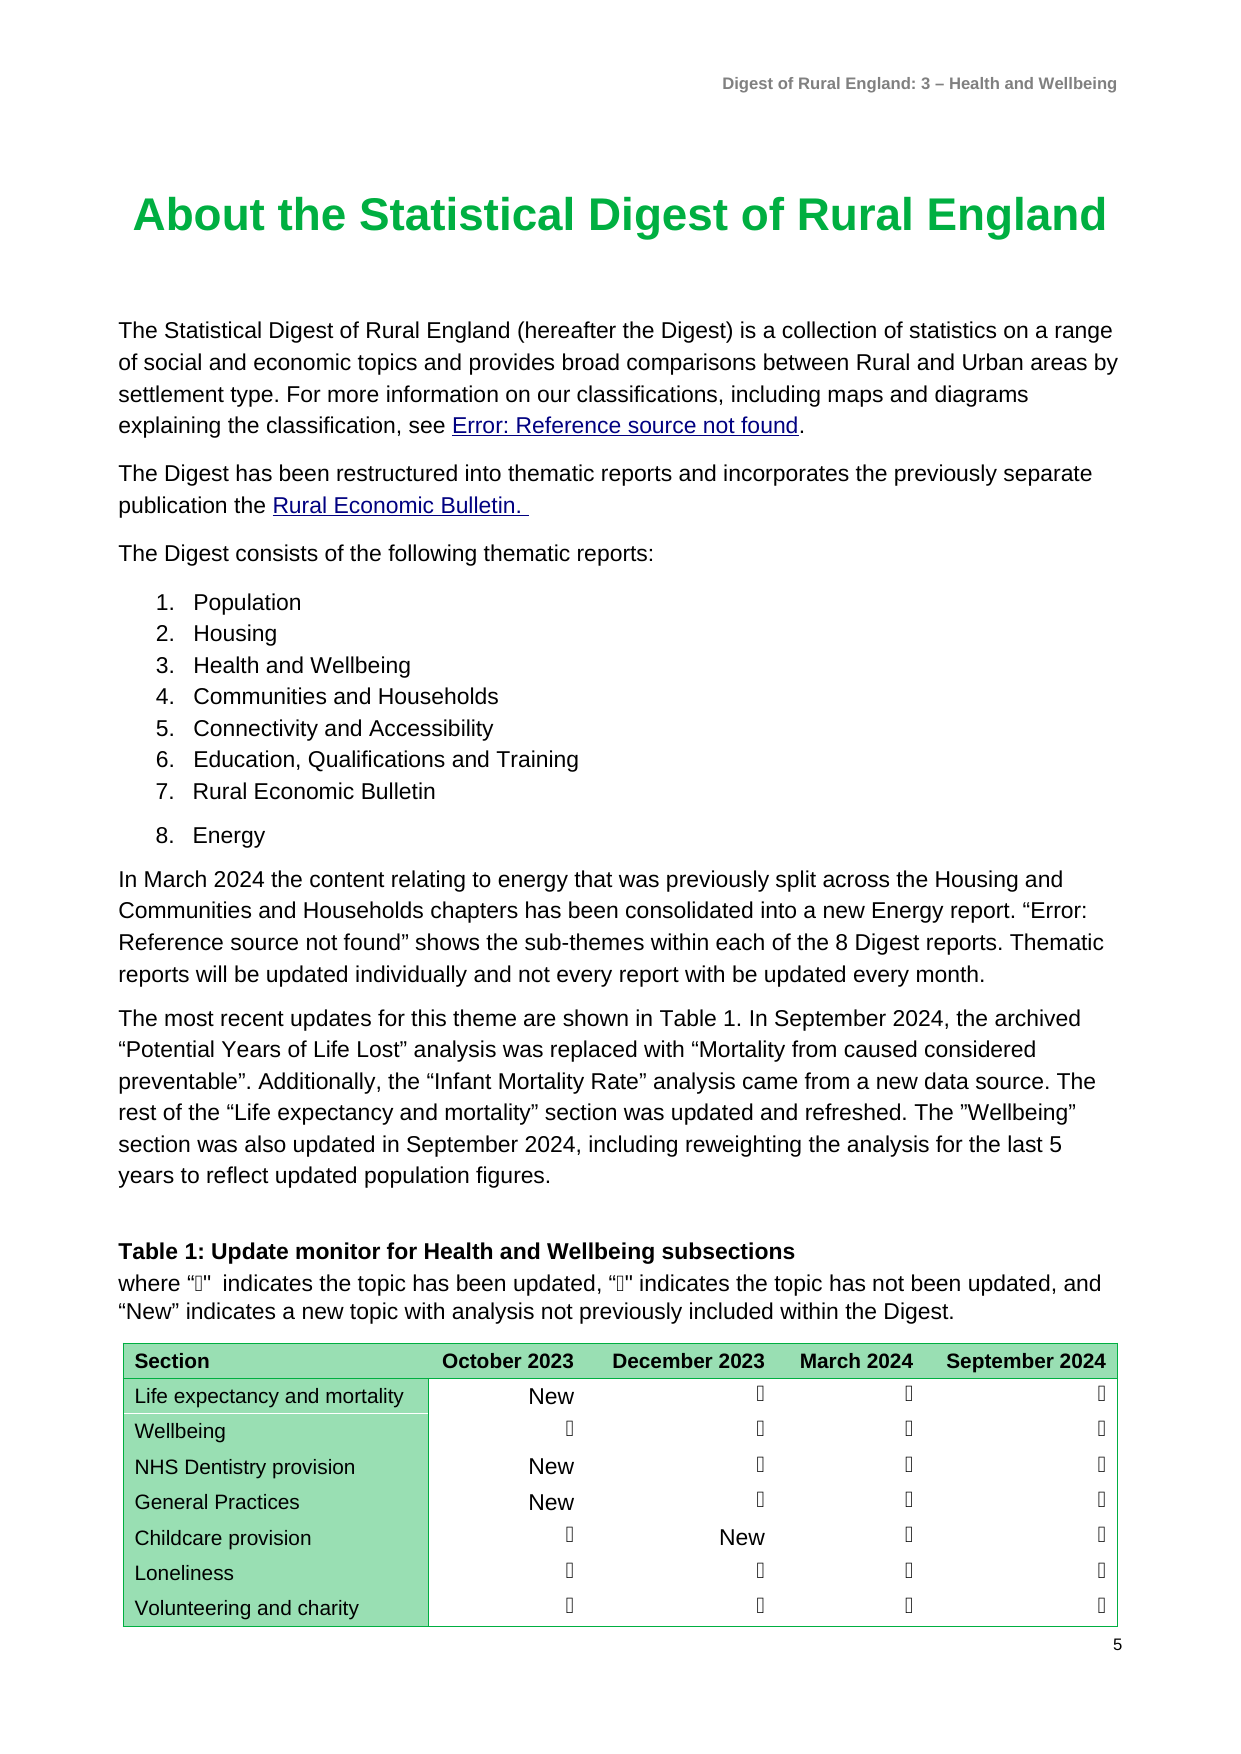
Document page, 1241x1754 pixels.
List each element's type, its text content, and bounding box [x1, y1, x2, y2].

table_cell  [924, 1520, 1117, 1555]
table_cell r [429, 1520, 585, 1555]
list Communities and Households [156, 683, 1122, 709]
table_cell  [924, 1555, 1117, 1591]
table_cell  [924, 1484, 1117, 1520]
list Rural Economic Bulletin [155, 778, 1122, 804]
list Education, Qualifications and Training [156, 746, 1122, 773]
table_cell Childcare provision [124, 1520, 428, 1555]
subtitle About the Statistical Digest of Rural England [118, 188, 1122, 241]
table_cell  [429, 1591, 585, 1626]
table_cell r [585, 1449, 776, 1484]
table_cell  [924, 1591, 1117, 1626]
table_cell r [585, 1555, 776, 1591]
table_cell New [429, 1379, 585, 1413]
table_cell Loneliness [124, 1555, 428, 1591]
text The Digest has been restructured into thematic reports and incorporates the previously separate publication the Rural Economic Bulletin. [118, 460, 1122, 518]
table_cell r [776, 1555, 924, 1591]
list Energy [155, 822, 1122, 848]
table_header September 2024 [924, 1344, 1117, 1378]
list Health and Wellbeing [156, 652, 1122, 678]
list Housing [156, 620, 1122, 646]
text The Statistical Digest of Rural England (hereafter the Digest) is a collection of statistics on a range of social and economic topics and provides broad comparisons between Rural and Urban areas by settlement type. For more information on our classifications, including maps and diagrams explaining the classification, see Appendix 2: Defining Rural areas. [118, 317, 1122, 438]
text In March 2024 the content relating to energy that was previously split across the Housing and Communities and Households chapters has been consolidated into a new Energy report. “Appendix 1: The 8 thematic reports that make up the Statistical Digest of Rural England” shows the sub-themes within each of the 8 Digest reports. Thematic reports will be updated individually and not every report with be updated every month. [118, 866, 1122, 987]
list Population [156, 588, 1122, 615]
table_cell r [776, 1591, 924, 1626]
table_cell r [585, 1484, 776, 1520]
table_cell r [776, 1449, 924, 1484]
table_cell Life expectancy and mortality [124, 1379, 428, 1413]
text Table 1: Update monitor for Health and Wellbeing subsections [118, 1238, 1122, 1264]
table_header March 2024 [776, 1344, 924, 1378]
table_cell  [585, 1379, 776, 1413]
table_cell  [924, 1379, 1117, 1413]
text where “a" indicates the topic has been updated, “r" indicates the topic has not been updated, and “New” indicates a new topic with analysis not previously included within the Digest. [118, 1270, 1122, 1324]
table_cell New [429, 1484, 585, 1520]
table_cell r [429, 1414, 585, 1449]
table_cell  [924, 1414, 1117, 1449]
table_header October 2023 [428, 1344, 585, 1378]
table_cell  [776, 1379, 924, 1413]
table_cell  [776, 1484, 924, 1520]
table_header December 2023 [585, 1344, 776, 1378]
text The most recent updates for this theme are shown in Table 1. In September 2024, the archived “Potential Years of Life Lost” analysis was replaced with “Mortality from caused considered preventable”. Additionally, the “Infant Mortality Rate” analysis came from a new data source. The rest of the “Life expectancy and mortality” section was updated and refreshed. The ”Wellbeing” section was also updated in September 2024, including reweighting the analysis for the last 5 years to reflect updated population figures. [118, 1005, 1122, 1189]
table_header Section [124, 1344, 428, 1378]
table_cell r [585, 1591, 776, 1626]
table_cell Volunteering and charity [124, 1591, 428, 1626]
table_cell  [924, 1449, 1117, 1484]
table_cell Wellbeing [124, 1414, 428, 1449]
text The Digest consists of the following thematic reports: [118, 540, 1122, 567]
table_cell New [585, 1520, 776, 1555]
table_cell r [776, 1414, 924, 1449]
table_cell NHS Dentistry provision [124, 1449, 428, 1484]
table_cell General Practices [124, 1484, 428, 1520]
table_cell r [585, 1414, 776, 1449]
table_cell r [776, 1520, 924, 1555]
table_cell New [429, 1449, 585, 1484]
list Connectivity and Accessibility [156, 715, 1122, 741]
table_cell  [429, 1555, 585, 1591]
